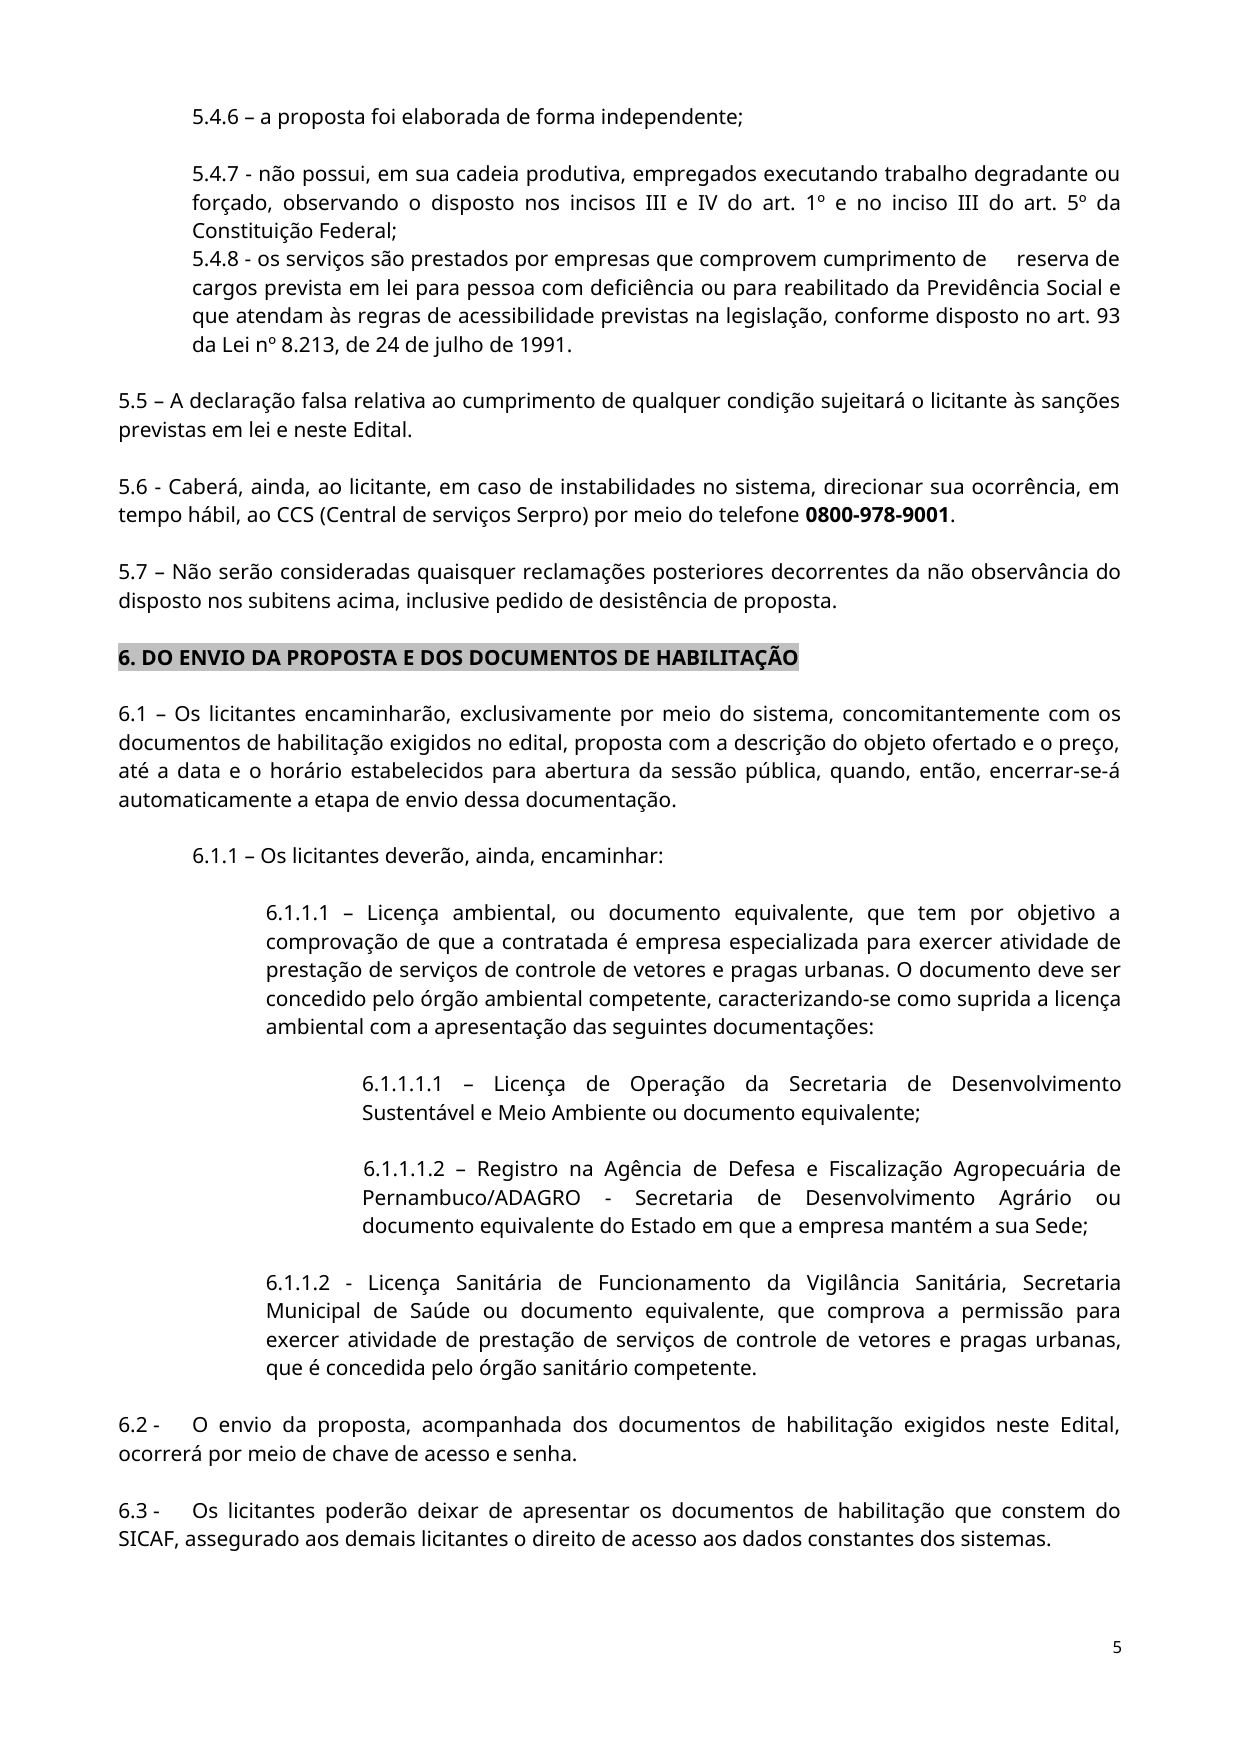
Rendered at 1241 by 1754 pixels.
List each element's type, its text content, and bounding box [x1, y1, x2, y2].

text 6.1.1 – Os licitantes deverão, ainda, encaminhar: [192, 842, 1122, 870]
text 5.4.6 – a proposta foi elaborada de forma independente; [192, 102, 1122, 131]
text 5.7 – Não serão consideradas quaisquer reclamações posteriores decorrentes da não observância do disposto nos subitens acima, inclusive pedido de desistência de proposta. [118, 557, 1122, 614]
text 6.2 - O envio da proposta, acompanhada dos documentos de habilitação exigidos neste Edital, ocorrerá por meio de chave de acesso e senha. [118, 1410, 1122, 1467]
text 6.1.1.1 – Licença ambiental, ou documento equivalente, que tem por objetivo a comprovação de que a contratada é empresa especializada para exercer atividade de prestação de serviços de controle de vetores e pragas urbanas. O documento deve ser concedido pelo órgão ambiental competente, caracterizando-se como suprida a licença ambiental com a apresentação das seguintes documentações: [266, 898, 1122, 1041]
text 6.1.1.1.2 – Registro na Agência de Defesa e Fiscalização Agropecuária de Pernambuco/ADAGRO - Secretaria de Desenvolvimento Agrário ou documento equivalente do Estado em que a empresa mantém a sua Sede; [362, 1154, 1122, 1240]
text 6.1.1.1.1 – Licença de Operação da Secretaria de Desenvolvimento Sustentável e Meio Ambiente ou documento equivalente; [362, 1069, 1122, 1126]
text 6.1.1.2 - Licença Sanitária de Funcionamento da Vigilância Sanitária, Secretaria Municipal de Saúde ou documento equivalente, que comprova a permissão para exercer atividade de prestação de serviços de controle de vetores e pragas urbanas, que é concedida pelo órgão sanitário competente. [266, 1268, 1122, 1382]
text 6. DO ENVIO DA PROPOSTA E DOS DOCUMENTOS DE HABILITAÇÃO [118, 643, 1122, 671]
text 5.4.7 - não possui, em sua cadeia produtiva, empregados executando trabalho degradante ou forçado, observando o disposto nos incisos III e IV do art. 1º e no inciso III do art. 5º da Constituição Federal; [192, 159, 1122, 244]
text 6.3 - Os licitantes poderão deixar de apresentar os documentos de habilitação que constem do SICAF, assegurado aos demais licitantes o direito de acesso aos dados constantes dos sistemas. [118, 1496, 1122, 1553]
text 5.4.8 - os serviços são prestados por empresas que comprovem cumprimento de reserva de cargos prevista em lei para pessoa com deficiência ou para reabilitado da Previdência Social e que atendam às regras de acessibilidade previstas na legislação, conforme disposto no art. 93 da Lei nº 8.213, de 24 de julho de 1991. [192, 244, 1122, 358]
text 5.5 – A declaração falsa relativa ao cumprimento de qualquer condição sujeitará o licitante às sanções previstas em lei e neste Edital. [118, 387, 1122, 443]
text 5.6 - Caberá, ainda, ao licitante, em caso de instabilidades no sistema, direcionar sua ocorrência, em tempo hábil, ao CCS (Central de serviços Serpro) por meio do telefone 0800-978-9001. [118, 472, 1122, 529]
text 6.1 – Os licitantes encaminharão, exclusivamente por meio do sistema, concomitantemente com os documentos de habilitação exigidos no edital, proposta com a descrição do objeto ofertado e o preço, até a data e o horário estabelecidos para abertura da sessão pública, quando, então, encerrar-se-á automaticamente a etapa de envio dessa documentação. [118, 699, 1122, 813]
